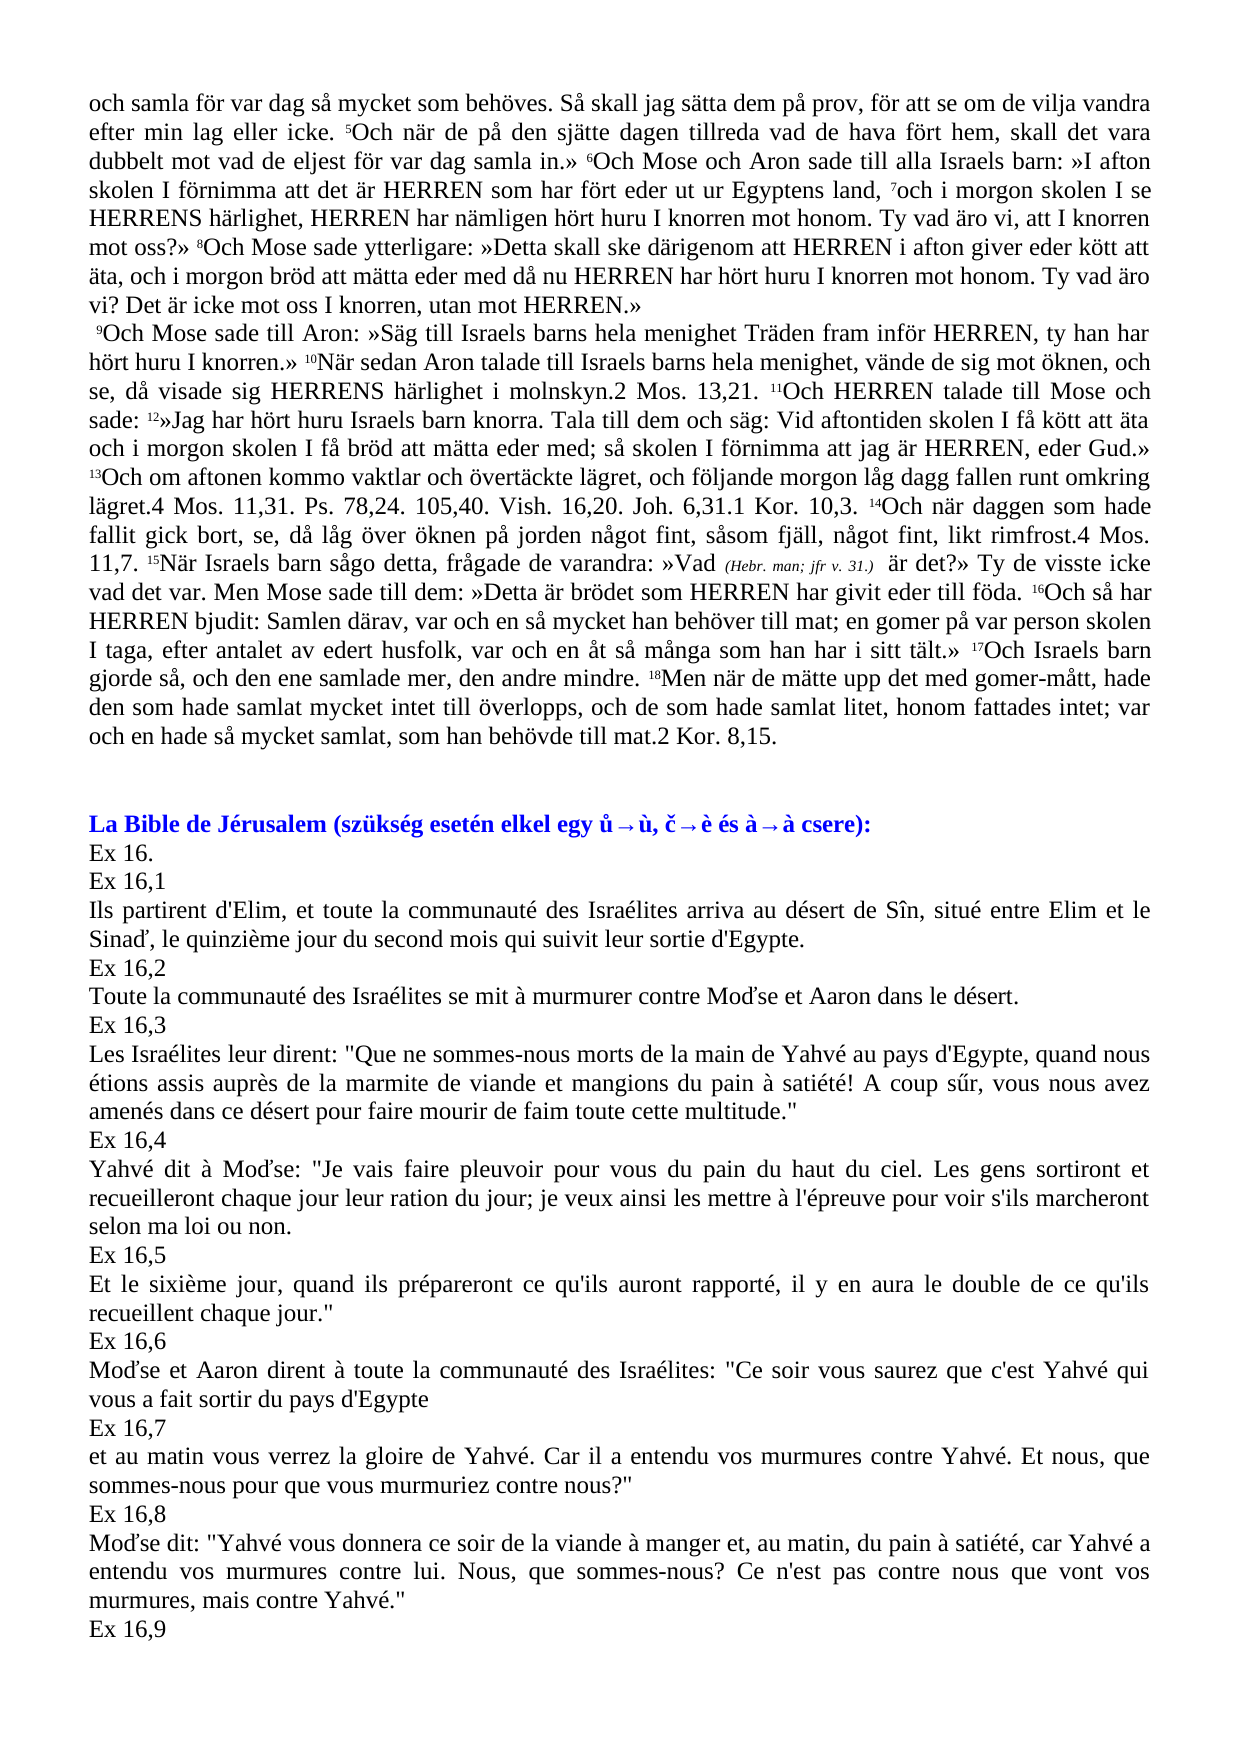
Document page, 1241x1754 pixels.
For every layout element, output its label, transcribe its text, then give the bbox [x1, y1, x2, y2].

text Ex 16,2 [88, 953, 1152, 981]
text et au matin vous verrez la gloire de Yahvé. Car il a entendu vos murmures contre Yahvé. Et nous, que sommes-nous pour que vous murmuriez contre nous?" [88, 1441, 1152, 1499]
text Et le sixième jour, quand ils prépareront ce qu'ils auront rapporté, il y en aura le double de ce qu'ils recueillent chaque jour." [88, 1269, 1152, 1326]
text Moďse dit: "Yahvé vous donnera ce soir de la viande à manger et, au matin, du pain à satiété, car Yahvé a entendu vos murmures contre lui. Nous, que sommes-nous? Ce n'est pas contre nous que vont vos murmures, mais contre Yahvé." [88, 1528, 1152, 1614]
text Ex 16,8 [88, 1499, 1152, 1528]
text Ex 16,3 [88, 1010, 1152, 1039]
text La Bible de Jérusalem (szükség esetén elkel egy ů→ù, č→è és à→à csere): [88, 809, 1152, 838]
text Ex 16,7 [88, 1413, 1152, 1441]
text Ex 16,4 [88, 1125, 1152, 1154]
text Ils partirent d'Elim, et toute la communauté des Israélites arriva au désert de Sîn, situé entre Elim et le Sinaď, le quinzième jour du second mois qui suivit leur sortie d'Egypte. [88, 895, 1152, 953]
text Les Israélites leur dirent: "Que ne sommes-nous morts de la main de Yahvé au pays d'Egypte, quand nous étions assis auprès de la marmite de viande et mangions du pain à satiété! A coup sűr, vous nous avez amenés dans ce désert pour faire mourir de faim toute cette multitude." [88, 1039, 1152, 1125]
text Ex 16,5 [88, 1240, 1152, 1269]
text Moďse et Aaron dirent à toute la communauté des Israélites: "Ce soir vous saurez que c'est Yahvé qui vous a fait sortir du pays d'Egypte [88, 1355, 1152, 1413]
text och samla för var dag så mycket som behöves. Så skall jag sätta dem på prov, för att se om de vilja vandra efter min lag eller icke. 5Och när de på den sjätte dagen tillreda vad de hava fört hem, skall det vara dubbelt mot vad de eljest för var dag samla in.» 6Och Mose och Aron sade till alla Israels barn: »I afton skolen I förnimma att det är HERREN som har fört eder ut ur Egyptens land, 7och i morgon skolen I se HERRENS härlighet, HERREN har nämligen hört huru I knorren mot honom. Ty vad äro vi, att I knorren mot oss?» 8Och Mose sade ytterligare: »Detta skall ske därigenom att HERREN i afton giver eder kött att äta, och i morgon bröd att mätta eder med då nu HERREN har hört huru I knorren mot honom. Ty vad äro vi? Det är icke mot oss I knorren, utan mot HERREN.» 9Och Mose sade till Aron: »Säg till Israels barns hela menighet Träden fram inför HERREN, ty han har hört huru I knorren.» 10När sedan Aron talade till Israels barns hela menighet, vände de sig mot öknen, och se, då visade sig HERRENS härlighet i molnskyn.2 Mos. 13,21. 11Och HERREN talade till Mose och sade: 12»Jag har hört huru Israels barn knorra. Tala till dem och säg: Vid aftontiden skolen I få kött att äta och i morgon skolen I få bröd att mätta eder med; så skolen I förnimma att jag är HERREN, eder Gud.» 13Och om aftonen kommo vaktlar och övertäckte lägret, och följande morgon låg dagg fallen runt omkring lägret.4 Mos. 11,31. Ps. 78,24. 105,40. Vish. 16,20. Joh. 6,31.1 Kor. 10,3. 14Och när daggen som hade fallit gick bort, se, då låg över öknen på jorden något fint, såsom fjäll, något fint, likt rimfrost.4 Mos. 11,7. 15När Israels barn sågo detta, frågade de varandra: »Vad (Hebr. man; jfr v. 31.) är det?» Ty de visste icke vad det var. Men Mose sade till dem: »Detta är brödet som HERREN har givit eder till föda. 16Och så har HERREN bjudit: Samlen därav, var och en så mycket han behöver till mat; en gomer på var person skolen I taga, efter antalet av edert husfolk, var och en åt så många som han har i sitt tält.» 17Och Israels barn gjorde så, och den ene samlade mer, den andre mindre. 18Men när de mätte upp det med gomer-mått, hade den som hade samlat mycket intet till överlopps, och de som hade samlat litet, honom fattades intet; var och en hade så mycket samlat, som han behövde till mat.2 Kor. 8,15. [88, 88, 1152, 750]
text Ex 16,1 [88, 866, 1152, 895]
text Ex 16. [88, 838, 1152, 866]
text Yahvé dit à Moďse: "Je vais faire pleuvoir pour vous du pain du haut du ciel. Les gens sortiront et recueilleront chaque jour leur ration du jour; je veux ainsi les mettre à l'épreuve pour voir s'ils marcheront selon ma loi ou non. [88, 1154, 1152, 1240]
text Ex 16,6 [88, 1326, 1152, 1355]
text Toute la communauté des Israélites se mit à murmurer contre Moďse et Aaron dans le désert. [88, 981, 1152, 1010]
text Ex 16,9 [88, 1614, 1152, 1643]
